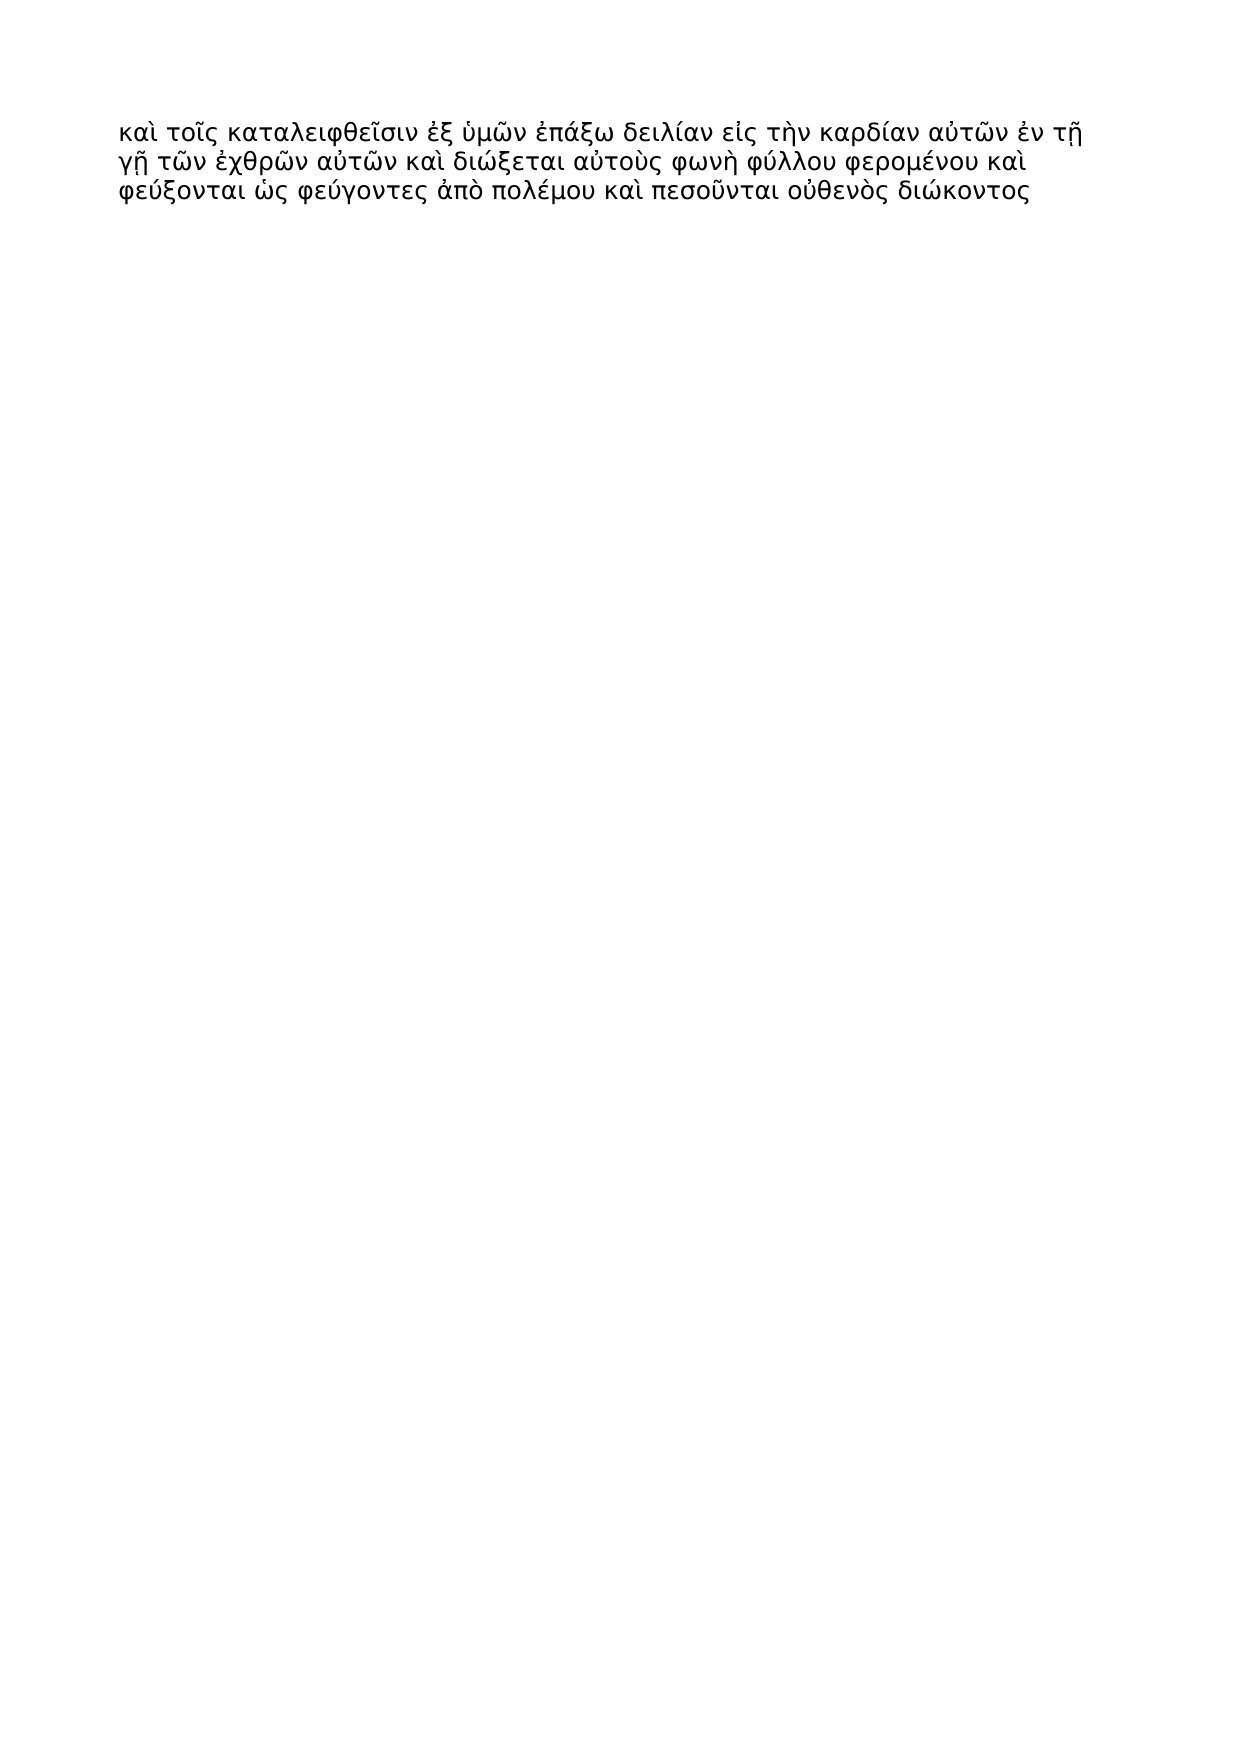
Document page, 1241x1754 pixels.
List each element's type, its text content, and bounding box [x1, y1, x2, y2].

text καὶ τοῖς καταλειφθεῖσιν ἐξ ὑμῶν ἐπάξω δειλίαν εἰς τὴν καρδίαν αὐτῶν ἐν τῇ γῇ τῶν ἐχθρῶν αὐτῶν καὶ διώξεται αὐτοὺς φωνὴ φύλλου φερομένου καὶ φεύξονται ὡς φεύγοντες ἀπὸ πολέμου καὶ πεσοῦνται οὐθενὸς διώκοντος [118, 118, 1122, 206]
